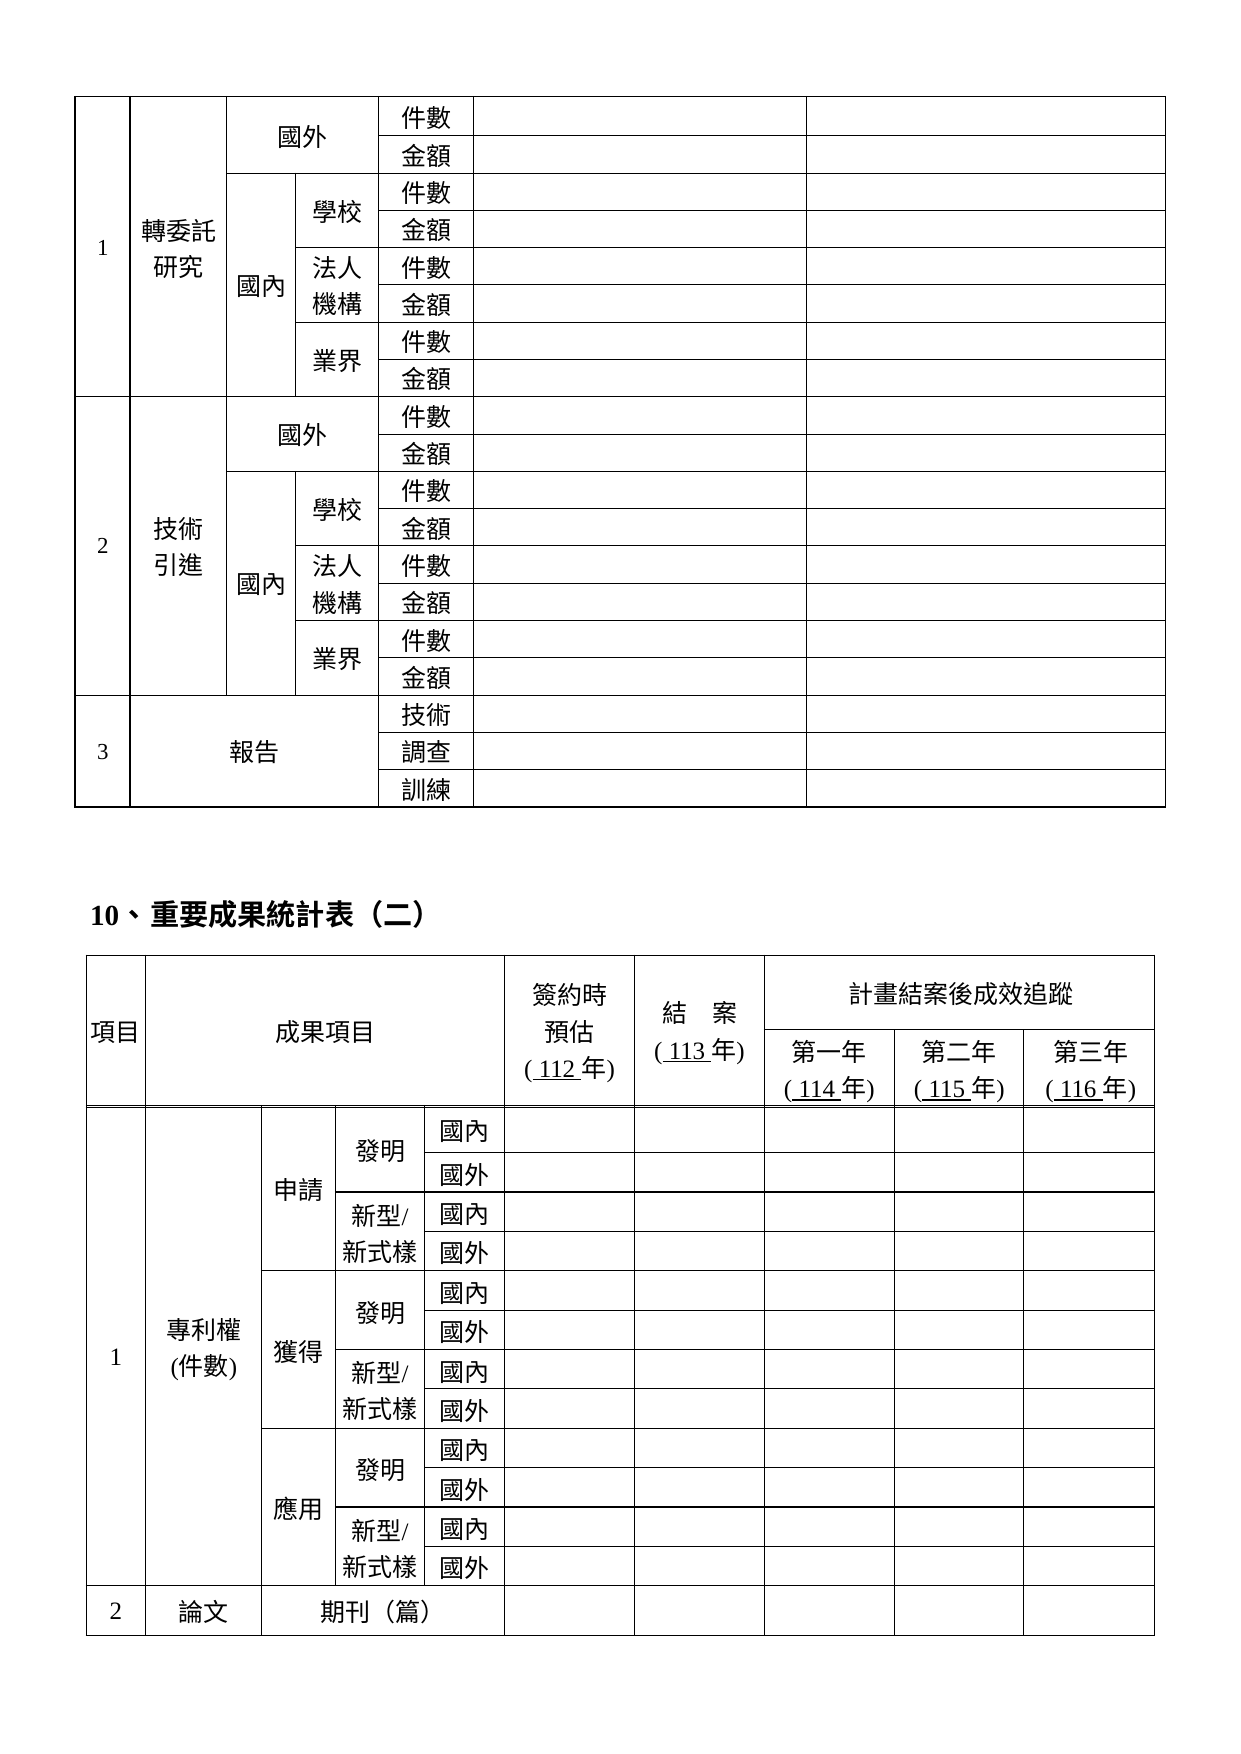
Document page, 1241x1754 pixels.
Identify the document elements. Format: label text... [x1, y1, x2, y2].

table_cell [765, 1429, 894, 1467]
table_cell [765, 1108, 894, 1152]
table_cell 申請 [262, 1108, 335, 1270]
table_cell [807, 211, 1165, 247]
table_cell [807, 248, 1165, 284]
table_cell [505, 1108, 634, 1152]
table_cell 轉委託 研究 [131, 97, 226, 396]
table_cell [505, 1232, 634, 1270]
table_cell [635, 1429, 764, 1467]
table_cell 金額 [379, 435, 473, 471]
table_cell 件數 [379, 323, 473, 359]
table_cell [807, 696, 1165, 732]
table_cell 新型/ 新式樣 [336, 1350, 424, 1428]
table_cell 國外 [425, 1547, 504, 1585]
table_cell 國內 [425, 1193, 504, 1231]
table_cell 金額 [379, 509, 473, 545]
table_cell 件數 [379, 174, 473, 210]
table_cell [1024, 1193, 1154, 1231]
table_cell [505, 1193, 634, 1231]
table_cell [635, 1586, 764, 1635]
table_cell [505, 1586, 634, 1635]
table_cell [505, 1468, 634, 1506]
table_cell [1024, 1350, 1154, 1388]
table_cell [635, 1468, 764, 1506]
table_cell 件數 [379, 397, 473, 433]
table_cell [807, 472, 1165, 508]
table_header 成果項目 [146, 956, 504, 1105]
table_cell 國外 [425, 1468, 504, 1506]
table_cell 金額 [379, 285, 473, 322]
table_cell [895, 1193, 1023, 1231]
table_cell [895, 1232, 1023, 1270]
table_cell [895, 1468, 1023, 1506]
table_cell [474, 509, 806, 545]
table_cell 國外 [227, 97, 378, 172]
table_cell [474, 323, 806, 359]
table_cell 國內 [425, 1350, 504, 1388]
table_cell [505, 1547, 634, 1585]
table_cell [1024, 1508, 1154, 1546]
table_cell [765, 1232, 894, 1270]
table_cell [474, 584, 806, 620]
table_cell 國外 [425, 1389, 504, 1428]
table_cell 國內 [227, 174, 295, 396]
table_cell 法人 機構 [296, 248, 378, 322]
table_cell 學校 [296, 174, 378, 247]
table_cell [505, 1429, 634, 1467]
table_cell 2 [87, 1586, 145, 1635]
table_cell [474, 696, 806, 732]
table_cell [635, 1193, 764, 1231]
table_cell [474, 248, 806, 284]
table_cell [635, 1547, 764, 1585]
table_cell 期刊（篇） [262, 1586, 504, 1635]
table_cell [635, 1271, 764, 1309]
table_cell [635, 1311, 764, 1349]
table_cell 國外 [425, 1232, 504, 1270]
table_cell [807, 621, 1165, 657]
table_cell [635, 1508, 764, 1546]
table_cell 國內 [425, 1271, 504, 1309]
table_cell 2 [76, 397, 129, 694]
table_cell 金額 [379, 136, 473, 172]
table_cell 獲得 [262, 1271, 335, 1428]
table_cell [807, 733, 1165, 769]
table_cell [1024, 1389, 1154, 1428]
table_cell 發明 [336, 1108, 424, 1191]
table_cell 第三年 ( 116 年) [1024, 1030, 1154, 1105]
table_cell [895, 1153, 1023, 1191]
table_cell [1024, 1468, 1154, 1506]
table_cell 業界 [296, 323, 378, 396]
table_cell 國內 [227, 472, 295, 694]
table_cell 新型/ 新式樣 [336, 1193, 424, 1270]
table_cell [1024, 1429, 1154, 1467]
table_cell 技術 引進 [131, 397, 226, 694]
table_cell [1024, 1108, 1154, 1152]
table_cell [807, 97, 1165, 135]
table_cell [807, 658, 1165, 694]
table_cell [635, 1350, 764, 1388]
table_cell 論文 [146, 1586, 261, 1635]
table_cell [807, 546, 1165, 583]
table_cell [895, 1508, 1023, 1546]
table_cell [505, 1311, 634, 1349]
table_cell [474, 136, 806, 172]
table_cell 件數 [379, 621, 473, 657]
table_cell [807, 285, 1165, 322]
table_cell 國外 [425, 1311, 504, 1349]
table_cell 1 [87, 1108, 145, 1585]
table_header 項目 [87, 956, 145, 1105]
table_cell [474, 658, 806, 694]
table_cell [1024, 1547, 1154, 1585]
table_cell 件數 [379, 248, 473, 284]
table_cell 國內 [425, 1429, 504, 1467]
table_cell [895, 1271, 1023, 1309]
table_cell [505, 1153, 634, 1191]
table_cell [807, 323, 1165, 359]
table_cell 發明 [336, 1429, 424, 1506]
table_cell [895, 1429, 1023, 1467]
table_cell [807, 397, 1165, 433]
table_cell [474, 360, 806, 396]
table_cell [474, 174, 806, 210]
table_cell [765, 1547, 894, 1585]
table_cell [765, 1153, 894, 1191]
table_cell [474, 770, 806, 806]
table_cell [765, 1271, 894, 1309]
table_header 簽約時 預估 ( 112 年) [505, 956, 634, 1105]
table_cell 法人 機構 [296, 546, 378, 620]
table_cell 件數 [379, 472, 473, 508]
table_cell [765, 1508, 894, 1546]
table_cell [765, 1193, 894, 1231]
table_cell [765, 1311, 894, 1349]
table_cell [807, 770, 1165, 806]
table_cell 第一年 ( 114 年) [765, 1030, 894, 1105]
table_cell [895, 1547, 1023, 1585]
table_cell [474, 435, 806, 471]
table_cell [1024, 1586, 1154, 1635]
table_cell 專利權 (件數) [146, 1108, 261, 1585]
list 重要成果統計表（二） [90, 891, 1165, 933]
table_cell [807, 509, 1165, 545]
table_cell 新型/ 新式樣 [336, 1508, 424, 1585]
table_cell [505, 1389, 634, 1428]
table_cell 金額 [379, 360, 473, 396]
table_cell [635, 1232, 764, 1270]
table_cell 學校 [296, 472, 378, 545]
table_cell [895, 1389, 1023, 1428]
table_cell 金額 [379, 211, 473, 247]
table_cell 國外 [425, 1153, 504, 1191]
table_cell [505, 1508, 634, 1546]
table_cell [474, 211, 806, 247]
table_cell [474, 733, 806, 769]
table_cell [765, 1389, 894, 1428]
table_cell [895, 1350, 1023, 1388]
table_cell 報告 [131, 696, 378, 806]
table_cell 業界 [296, 621, 378, 694]
table_cell [895, 1108, 1023, 1152]
table_cell 發明 [336, 1271, 424, 1349]
table_cell 件數 [379, 97, 473, 135]
table_cell [807, 136, 1165, 172]
table_cell 金額 [379, 584, 473, 620]
table_cell [1024, 1271, 1154, 1309]
table_cell [474, 97, 806, 135]
table_cell [765, 1350, 894, 1388]
table_cell 訓練 [379, 770, 473, 806]
table_cell [474, 546, 806, 583]
table_cell [474, 472, 806, 508]
table_cell [505, 1271, 634, 1309]
table_cell [1024, 1311, 1154, 1349]
table_cell [474, 621, 806, 657]
table_cell [1024, 1153, 1154, 1191]
table_cell [895, 1311, 1023, 1349]
table_cell 國內 [425, 1108, 504, 1152]
table_cell 1 [76, 97, 129, 396]
table_cell 技術 [379, 696, 473, 732]
table_cell 件數 [379, 546, 473, 583]
table_cell [807, 174, 1165, 210]
table_cell [635, 1108, 764, 1152]
table_cell [807, 360, 1165, 396]
table_cell [807, 584, 1165, 620]
table_cell 應用 [262, 1429, 335, 1585]
table_cell [895, 1586, 1023, 1635]
table_cell [765, 1586, 894, 1635]
table_cell [807, 435, 1165, 471]
table_cell 國內 [425, 1508, 504, 1546]
table_cell [505, 1350, 634, 1388]
table_cell 國外 [227, 397, 378, 471]
table_cell 金額 [379, 658, 473, 694]
table_cell [474, 285, 806, 322]
table_cell 第二年 ( 115 年) [895, 1030, 1023, 1105]
table_cell 3 [76, 696, 129, 806]
table_cell [474, 397, 806, 433]
table_cell [635, 1389, 764, 1428]
table_header 結 案 ( 113 年) [635, 956, 764, 1105]
table_cell [635, 1153, 764, 1191]
table_cell [765, 1468, 894, 1506]
table_cell 調查 [379, 733, 473, 769]
table_header 計畫結案後成效追蹤 [765, 956, 1154, 1029]
table_cell [1024, 1232, 1154, 1270]
